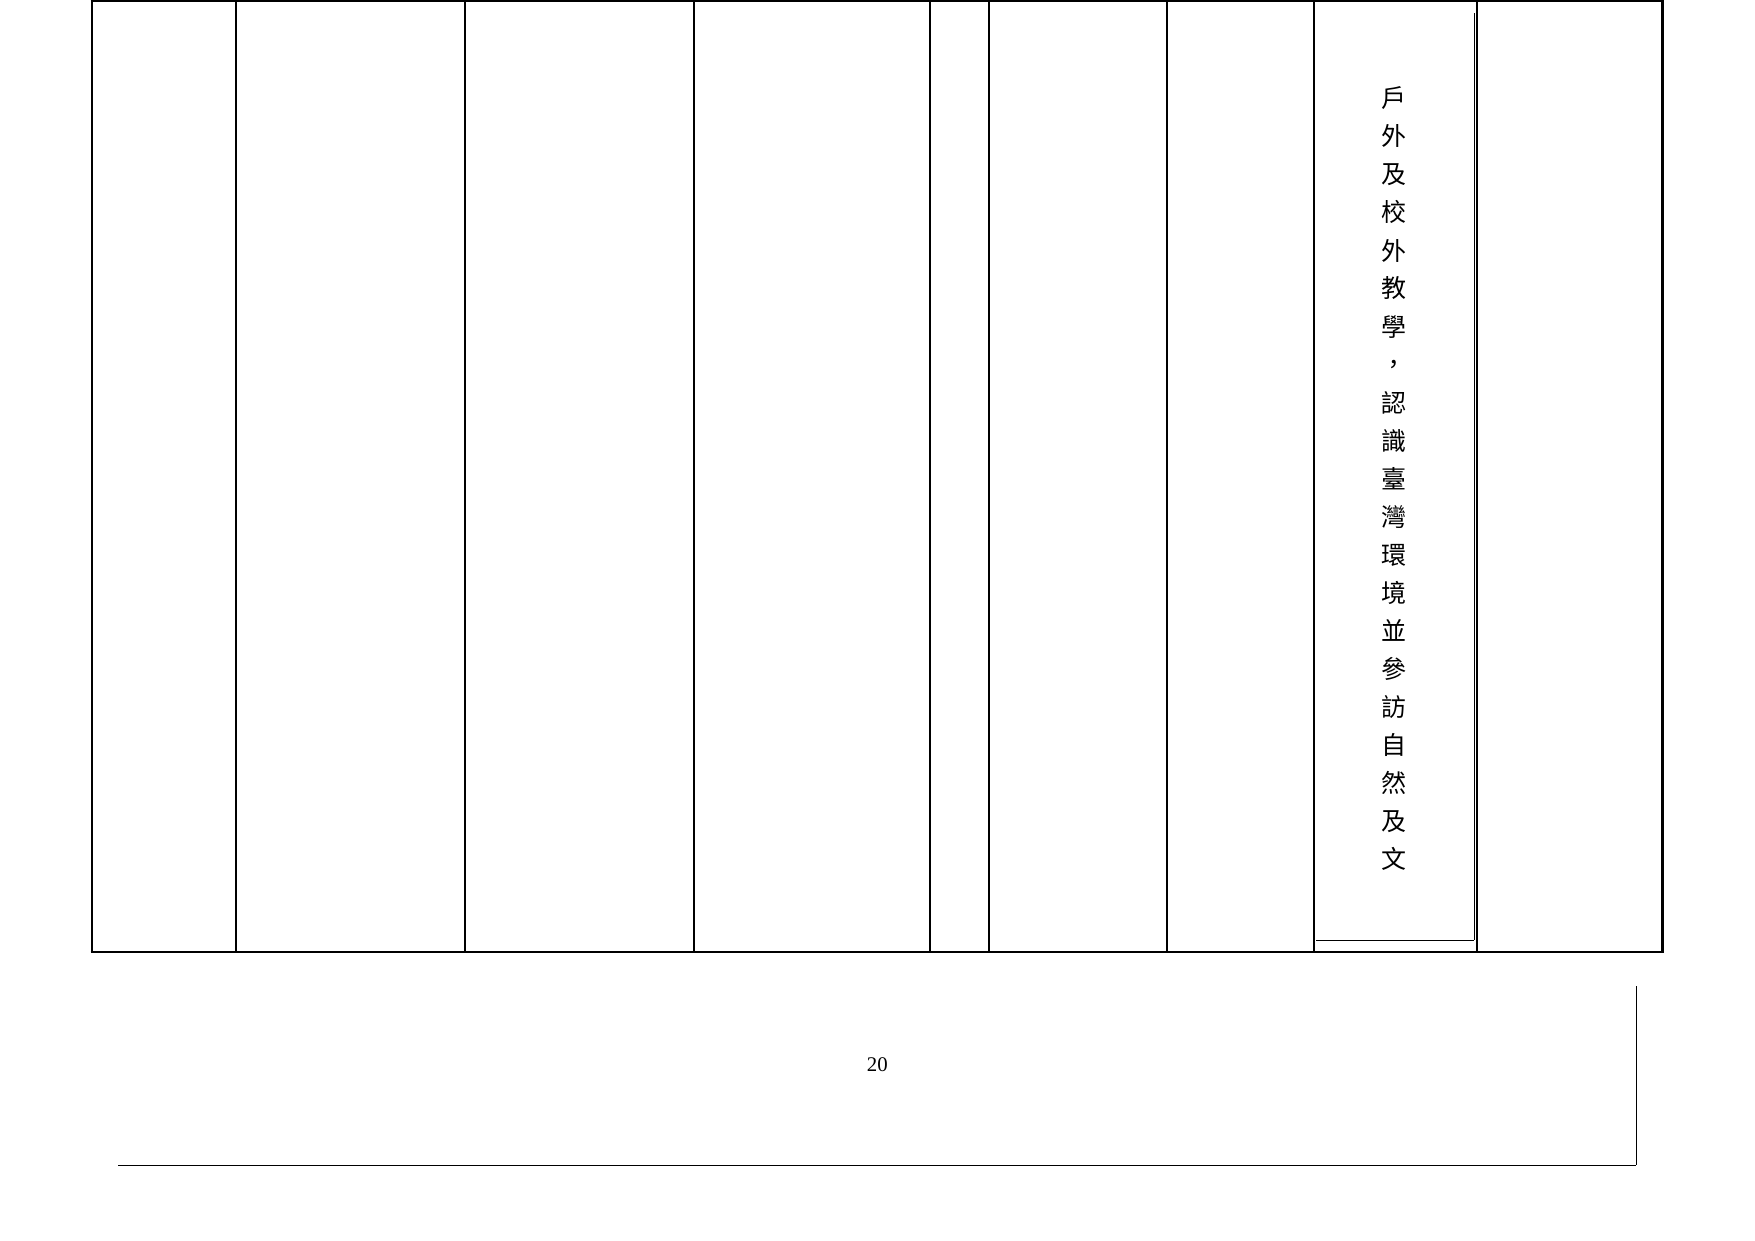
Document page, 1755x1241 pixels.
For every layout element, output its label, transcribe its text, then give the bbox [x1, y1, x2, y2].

table_cell [1478, 2, 1661, 951]
table_cell 4 [931, 2, 988, 951]
table_cell [466, 2, 693, 951]
table_cell 戶外及校外教學，認識臺灣環境並參訪自然及文 [1315, 2, 1476, 951]
table_cell [1168, 2, 1313, 951]
table_cell [695, 2, 929, 951]
table_cell 教學資源光碟 [990, 2, 1166, 951]
table_cell [237, 2, 464, 951]
table_cell [93, 2, 235, 951]
